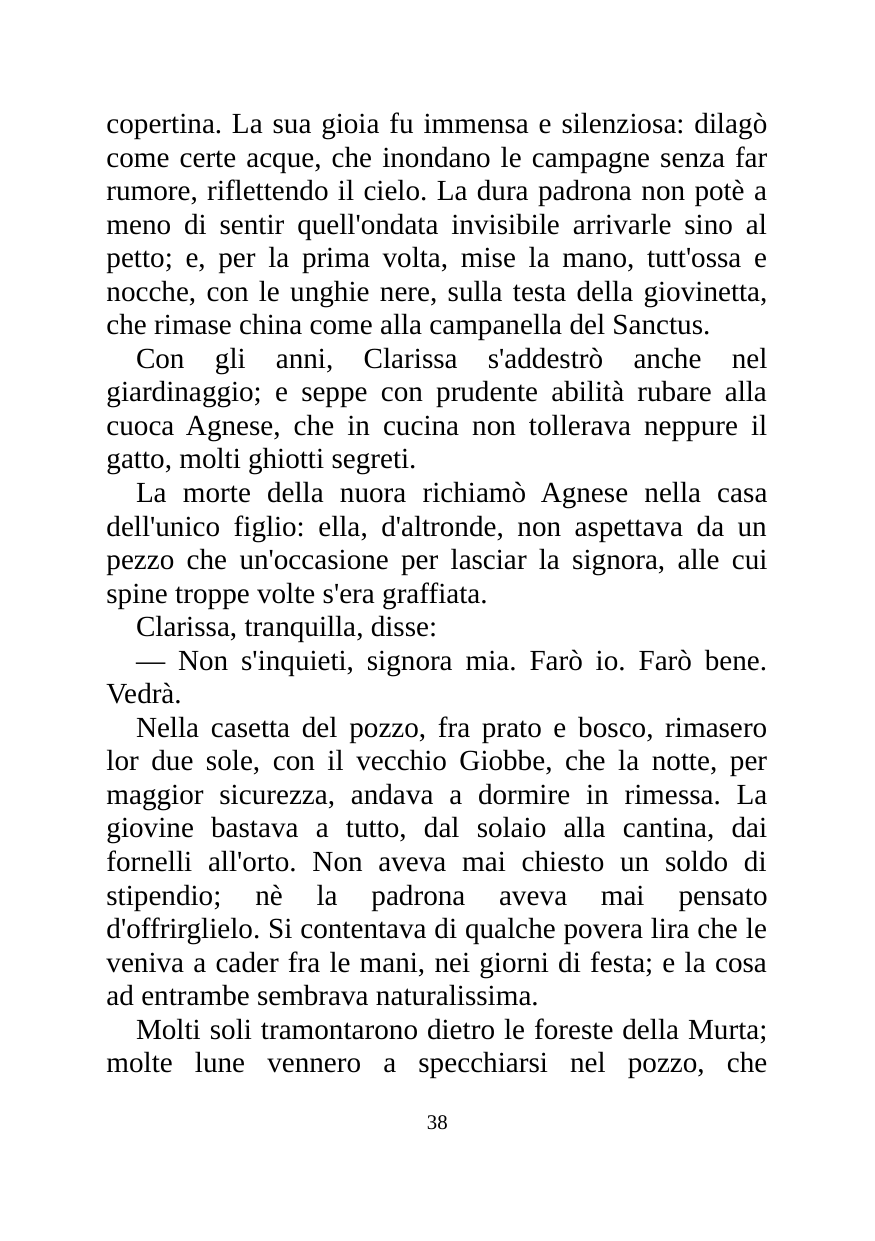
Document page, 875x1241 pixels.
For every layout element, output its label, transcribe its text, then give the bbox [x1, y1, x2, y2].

text Molti soli tramontarono dietro le foreste della Murta; molte lune vennero a specchiarsi nel pozzo, che [106, 1012, 768, 1079]
text Con gli anni, Clarissa s'addestrò anche nel giardinaggio; e seppe con prudente abilità rubare alla cuoca Agnese, che in cucina non tollerava neppure il gatto, molti ghiotti segreti. [106, 341, 768, 475]
text — Non s'inquieti, signora mia. Farò io. Farò bene. Vedrà. [106, 643, 768, 710]
text Nella casetta del pozzo, fra prato e bosco, rimasero lor due sole, con il vecchio Giobbe, che la notte, per maggior sicurezza, andava a dormire in rimessa. La giovine bastava a tutto, dal solaio alla cantina, dai fornelli all'orto. Non aveva mai chiesto un soldo di stipendio; nè la padrona aveva mai pensato d'offrirglielo. Si contentava di qualche povera lira che le veniva a cader fra le mani, nei giorni di festa; e la cosa ad entrambe sembrava naturalissima. [106, 710, 768, 1012]
text Clarissa, tranquilla, disse: [106, 609, 768, 643]
text copertina. La sua gioia fu immensa e silenziosa: dilagò come certe acque, che inondano le campagne senza far rumore, riflettendo il cielo. La dura padrona non potè a meno di sentir quell'ondata invisibile arrivarle sino al petto; e, per la prima volta, mise la mano, tutt'ossa e nocche, con le unghie nere, sulla testa della giovinetta, che rimase china come alla campanella del Sanctus. [106, 106, 768, 341]
text La morte della nuora richiamò Agnese nella casa dell'unico figlio: ella, d'altronde, non aspettava da un pezzo che un'occasione per lasciar la signora, alle cui spine troppe volte s'era graffiata. [106, 475, 768, 609]
